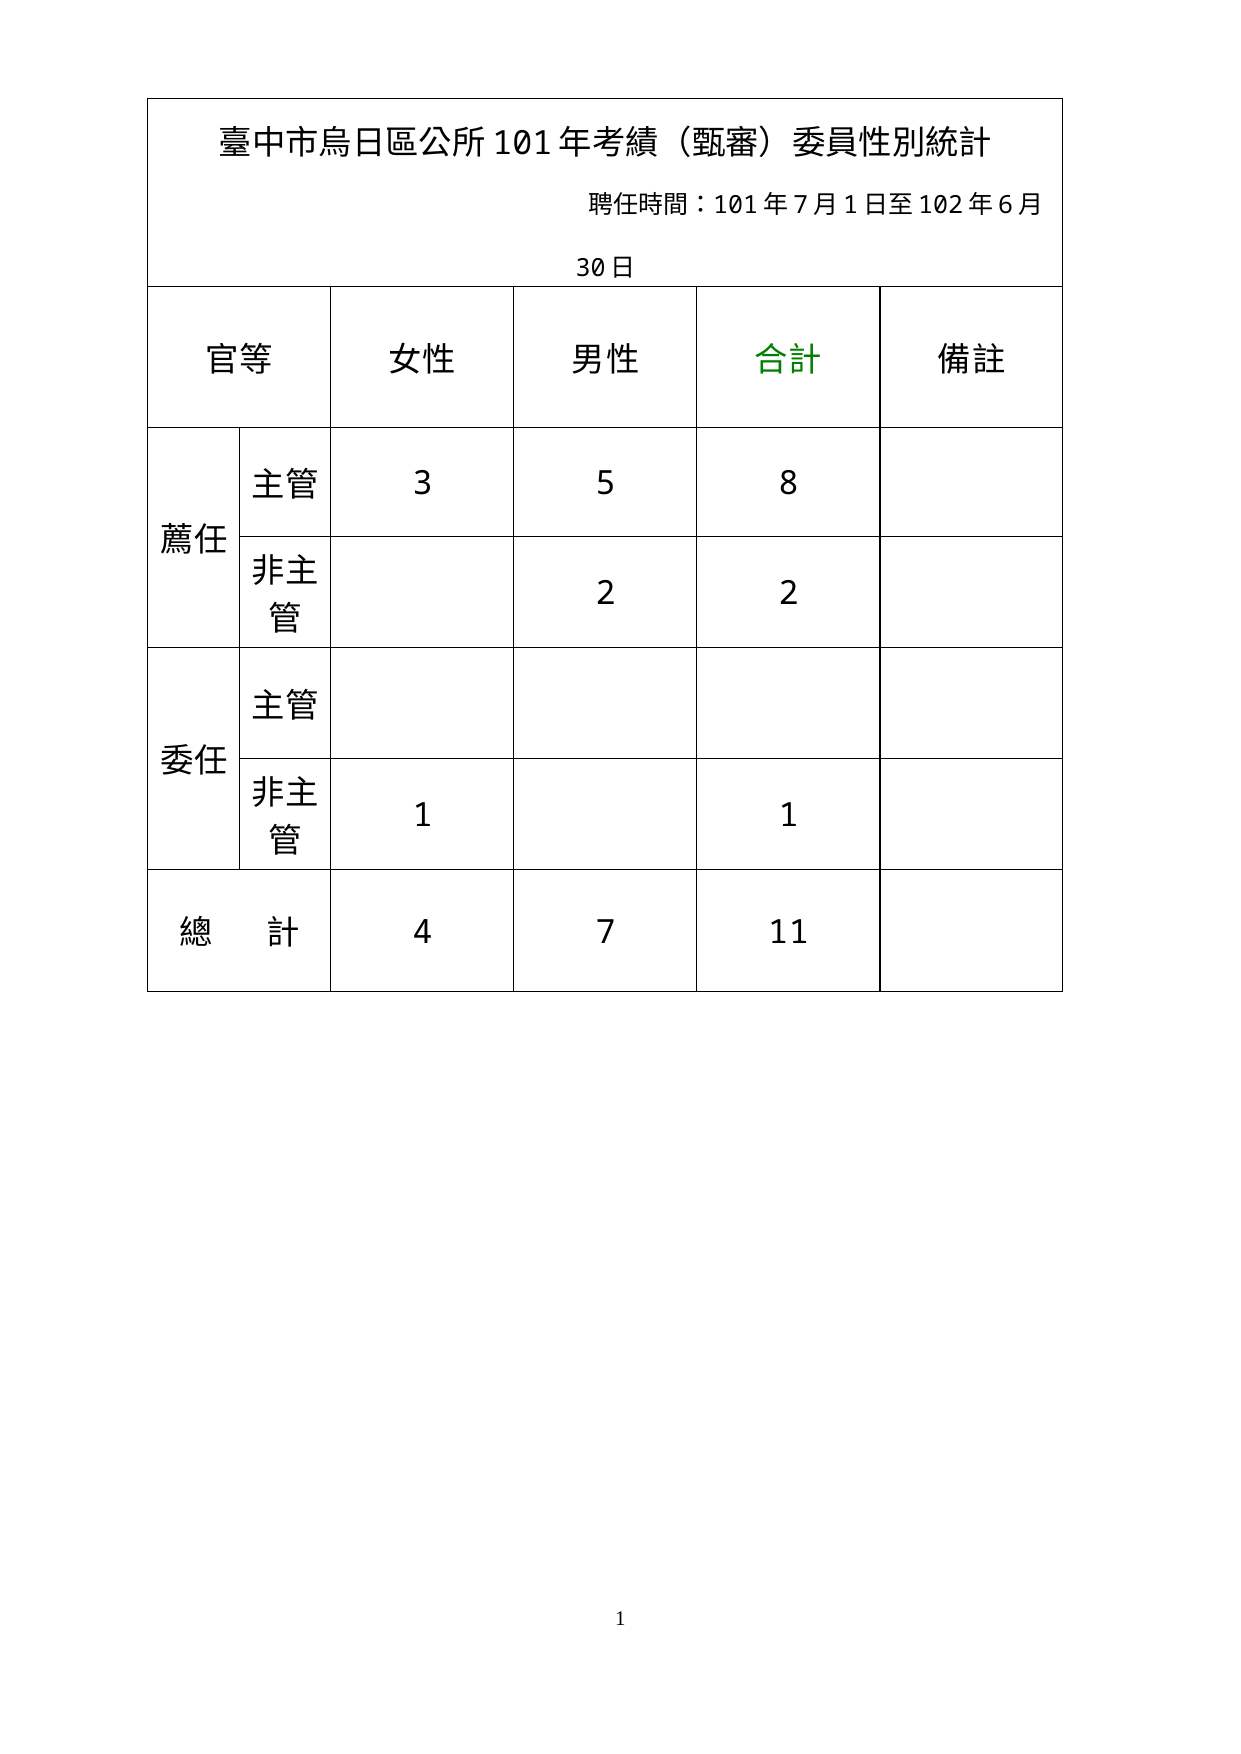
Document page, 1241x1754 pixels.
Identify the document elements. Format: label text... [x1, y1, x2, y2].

table_cell [881, 759, 1062, 869]
table_cell [881, 428, 1062, 536]
table_cell [331, 648, 513, 758]
table_cell 官等 [148, 287, 330, 427]
table_cell [514, 759, 696, 869]
table_cell 女性 [331, 287, 513, 427]
table_cell 11 [697, 870, 879, 991]
table_cell 非主管 [240, 537, 330, 647]
table_cell 主管 [240, 648, 330, 758]
table_cell 4 [331, 870, 513, 991]
table_cell 合計 [697, 287, 879, 427]
table_cell 5 [514, 428, 696, 536]
table_cell [697, 648, 879, 758]
table_cell 薦任 [148, 428, 239, 647]
table_cell [881, 648, 1062, 758]
table_cell 8 [697, 428, 879, 536]
table_cell 非主管 [240, 759, 330, 869]
table_cell [881, 870, 1062, 991]
table_cell 總 計 [148, 870, 330, 991]
table_cell 2 [514, 537, 696, 647]
table_cell 7 [514, 870, 696, 991]
table_cell 1 [697, 759, 879, 869]
table_cell [331, 537, 513, 647]
table_cell 主管 [240, 428, 330, 536]
table_cell 委任 [148, 648, 239, 869]
table_header 臺中市烏日區公所101年考績（甄審）委員性別統計 聘任時間：101年7月1日至102年6月30日 [148, 99, 1062, 286]
table_cell [514, 648, 696, 758]
table_cell 備註 [881, 287, 1062, 427]
table_cell 3 [331, 428, 513, 536]
table_cell 1 [331, 759, 513, 869]
table_cell 2 [697, 537, 879, 647]
table_cell [881, 537, 1062, 647]
table_cell 男性 [514, 287, 696, 427]
